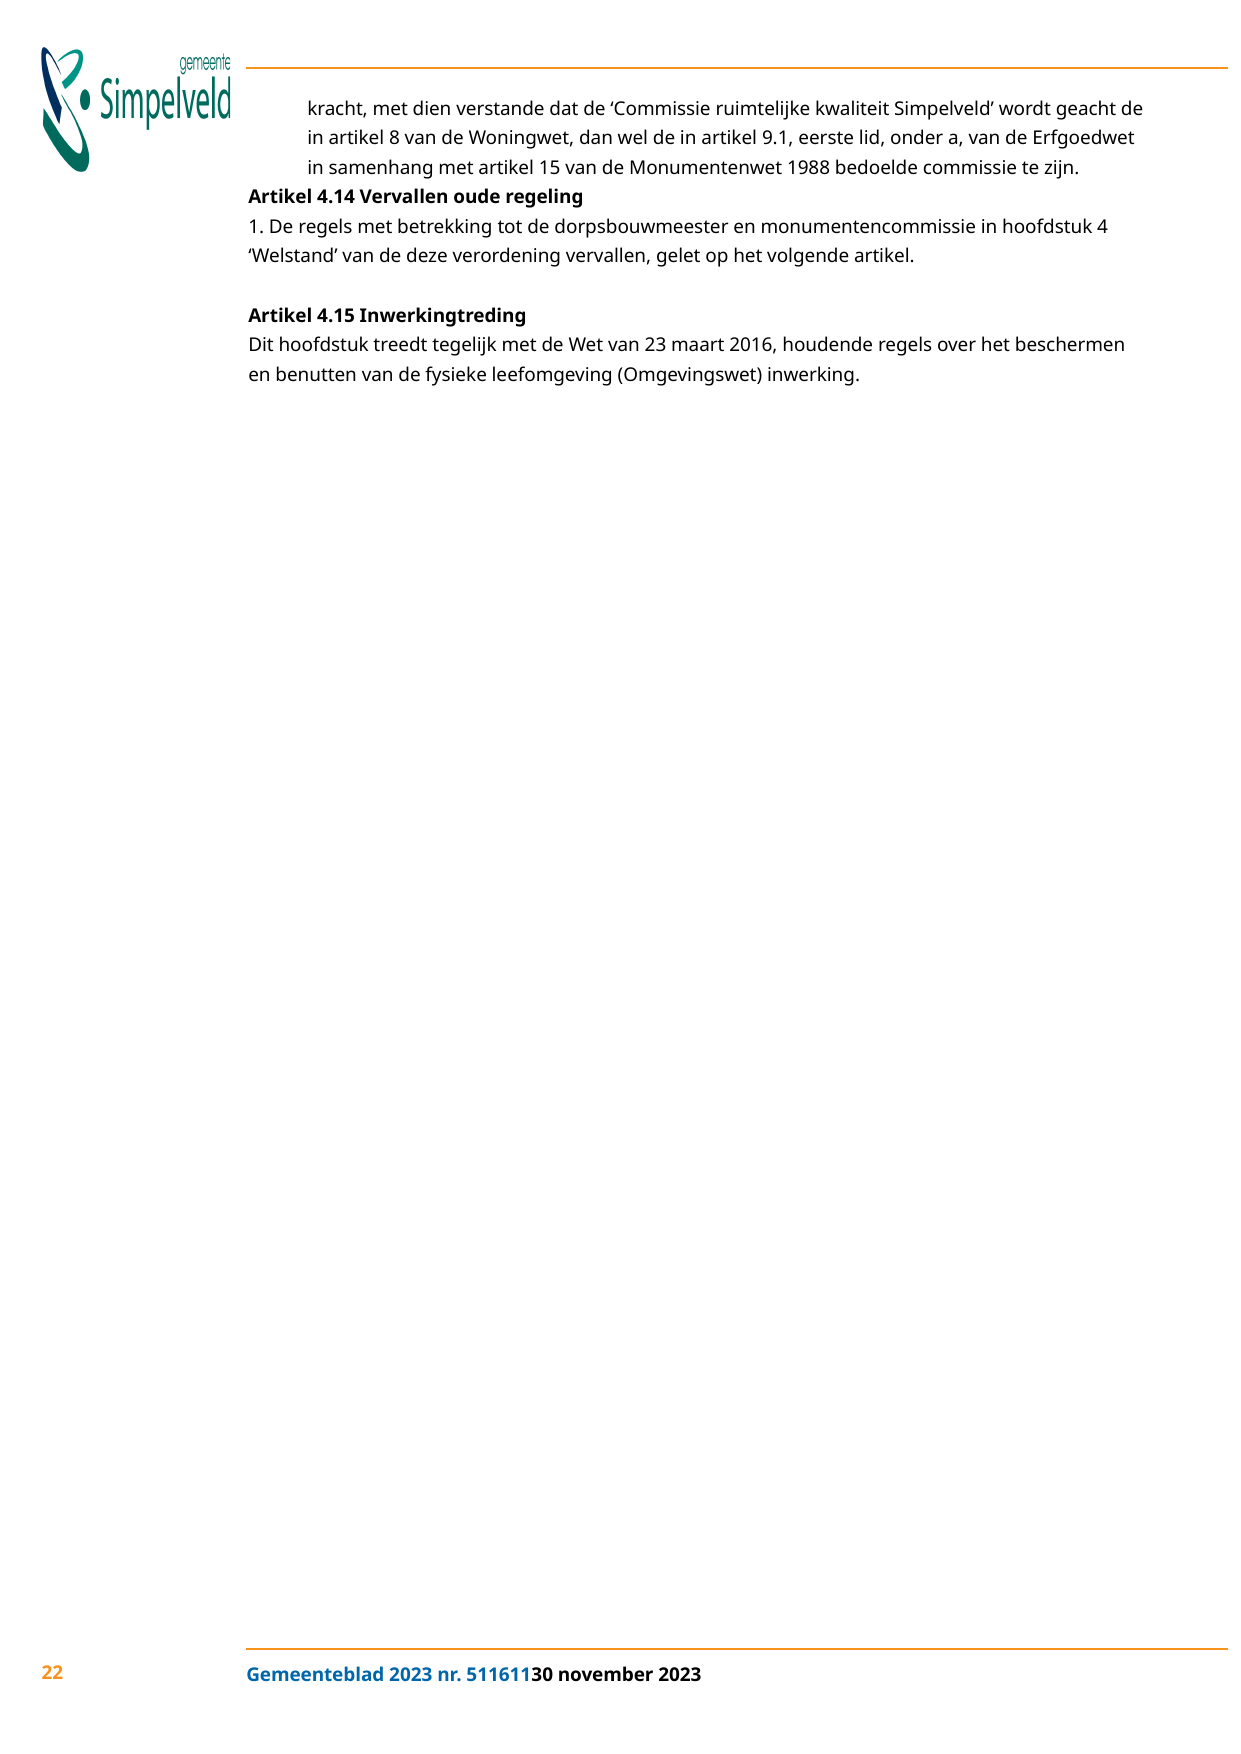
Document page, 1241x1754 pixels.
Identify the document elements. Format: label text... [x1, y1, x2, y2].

text Artikel 4.14 Vervallen oude regeling [248, 183, 1152, 209]
text Artikel 4.15 Inwerkingtreding [248, 302, 1152, 328]
text 1. De regels met betrekking tot de dorpsbouwmeester en monumentencommissie in hoofdstuk 4 ‘Welstand’ van de deze verordening vervallen, gelet op het volgende artikel. [248, 213, 1152, 268]
list kracht, met dien verstande dat de ‘Commissie ruimtelijke kwaliteit Simpelveld’ wordt geacht de in artikel 8 van de Woningwet, dan wel de in artikel 9.1, eerste lid, onder a, van de Erfgoedwet in samenhang met artikel 15 van de Monumentenwet 1988 bedoelde commissie te zijn. [248, 95, 1152, 180]
picture [41, 47, 231, 172]
text Dit hoofdstuk treedt tegelijk met de Wet van 23 maart 2016, houdende regels over het beschermen en benutten van de fysieke leefomgeving (Omgevingswet) inwerking. [248, 331, 1152, 387]
